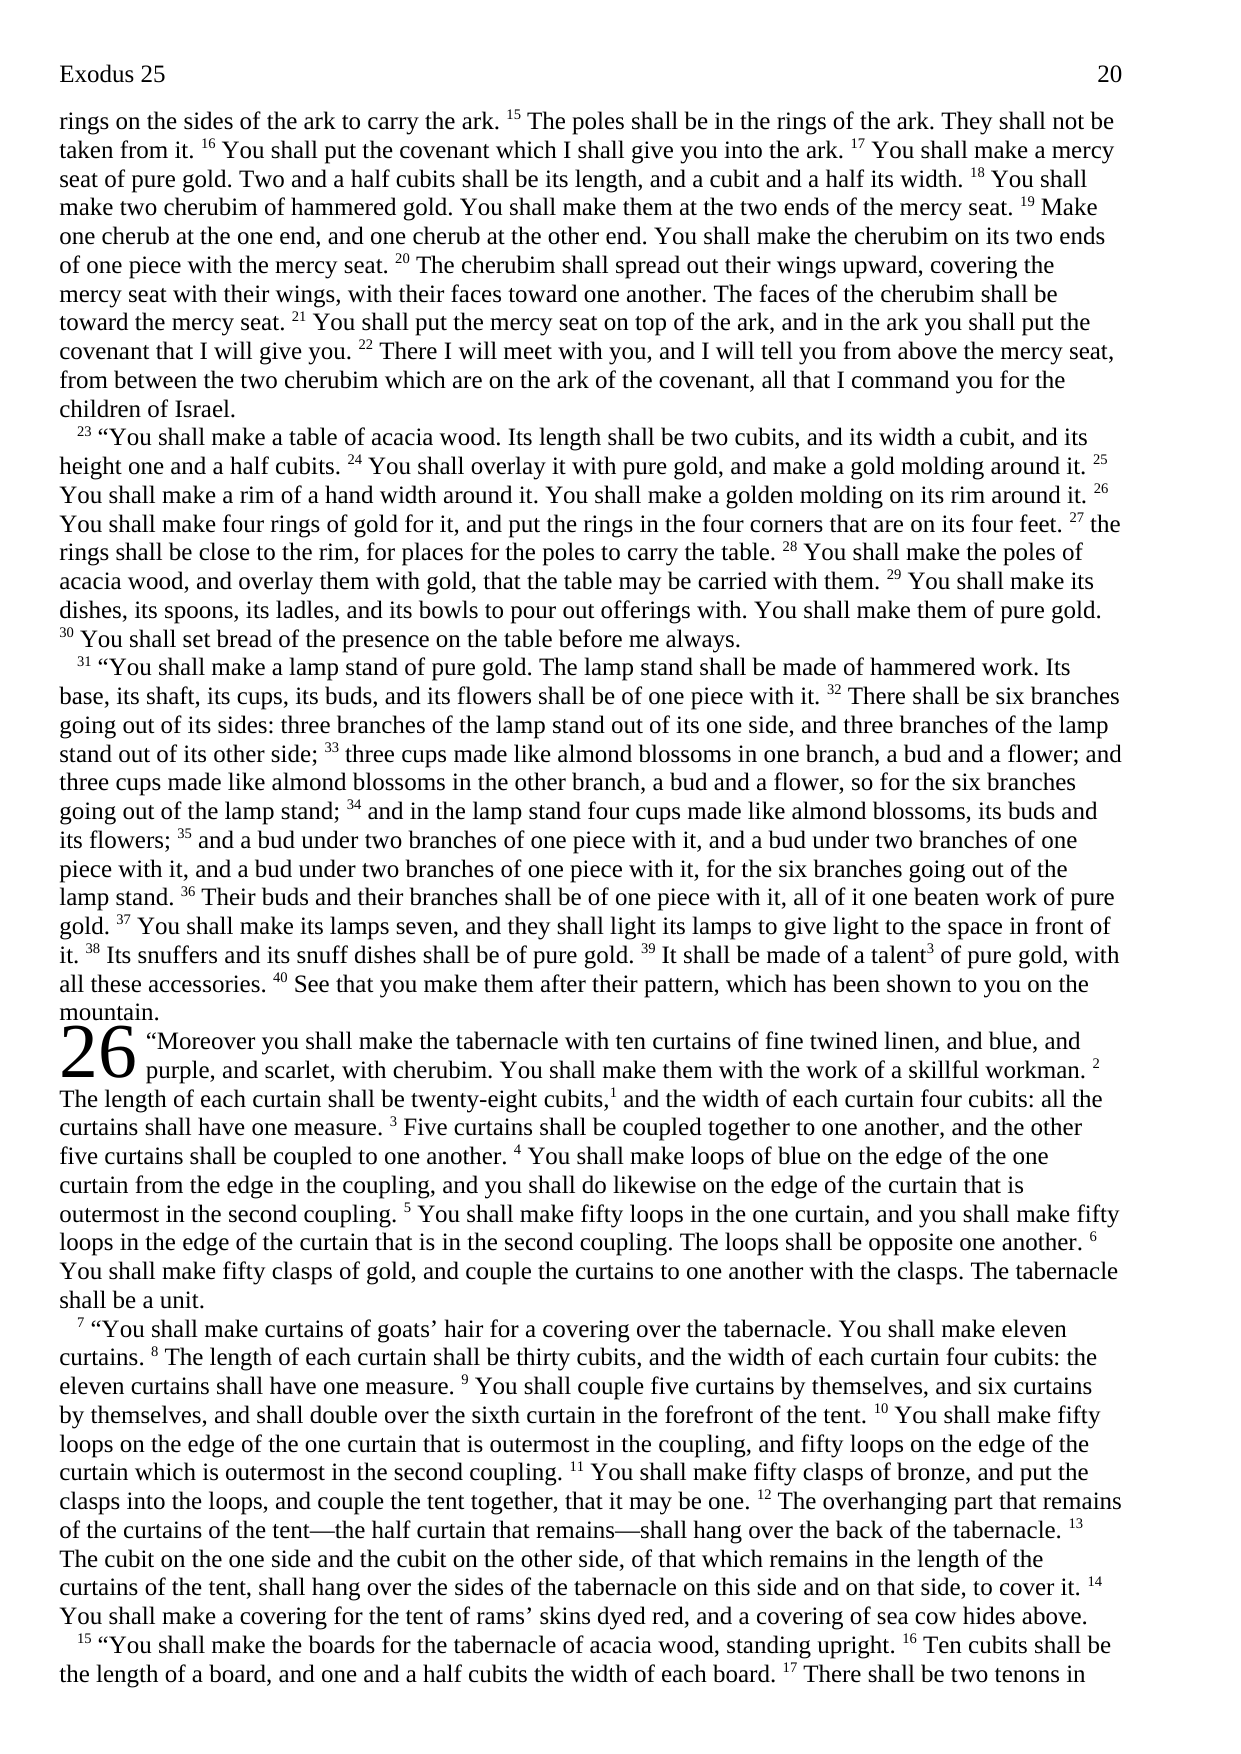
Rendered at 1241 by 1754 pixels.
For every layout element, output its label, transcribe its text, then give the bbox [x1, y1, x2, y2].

text 31 “You shall make a lamp stand of pure gold. The lamp stand shall be made of hammered work. Its base, its shaft, its cups, its buds, and its flowers shall be of one piece with it. 32 There shall be six branches going out of its sides: three branches of the lamp stand out of its one side, and three branches of the lamp stand out of its other side; 33 three cups made like almond blossoms in one branch, a bud and a flower; and three cups made like almond blossoms in the other branch, a bud and a flower, so for the six branches going out of the lamp stand; 34 and in the lamp stand four cups made like almond blossoms, its buds and its flowers; 35 and a bud under two branches of one piece with it, and a bud under two branches of one piece with it, and a bud under two branches of one piece with it, for the six branches going out of the lamp stand. 36 Their buds and their branches shall be of one piece with it, all of it one beaten work of pure gold. 37 You shall make its lamps seven, and they shall light its lamps to give light to the space in front of it. 38 Its snuffers and its snuff dishes shall be of pure gold. 39 It shall be made of a talent3 of pure gold, with all these accessories. 40 See that you make them after their pattern, which has been shown to you on the mountain. [59, 652, 1122, 1026]
text 15 “You shall make the boards for the tabernacle of acacia wood, standing upright. 16 Ten cubits shall be the length of a board, and one and a half cubits the width of each board. 17 There shall be two tenons in [59, 1630, 1122, 1687]
text 7 “You shall make curtains of goats’ hair for a covering over the tabernacle. You shall make eleven curtains. 8 The length of each curtain shall be thirty cubits, and the width of each curtain four cubits: the eleven curtains shall have one measure. 9 You shall couple five curtains by themselves, and six curtains by themselves, and shall double over the sixth curtain in the forefront of the tent. 10 You shall make fifty loops on the edge of the one curtain that is outermost in the coupling, and fifty loops on the edge of the curtain which is outermost in the second coupling. 11 You shall make fifty clasps of bronze, and put the clasps into the loops, and couple the tent together, that it may be one. 12 The overhanging part that remains of the curtains of the tent—the half curtain that remains—shall hang over the back of the tabernacle. 13 The cubit on the one side and the cubit on the other side, of that which remains in the length of the curtains of the tent, shall hang over the sides of the tabernacle on this side and on that side, to cover it. 14 You shall make a covering for the tent of rams’ skins dyed red, and a covering of sea cow hides above. [59, 1314, 1122, 1630]
text 26“Moreover you shall make the tabernacle with ten curtains of fine twined linen, and blue, and purple, and scarlet, with cherubim. You shall make them with the work of a skillful workman. 2 The length of each curtain shall be twenty-eight cubits,1 and the width of each curtain four cubits: all the curtains shall have one measure. 3 Five curtains shall be coupled together to one another, and the other five curtains shall be coupled to one another. 4 You shall make loops of blue on the edge of the one curtain from the edge in the coupling, and you shall do likewise on the edge of the curtain that is outermost in the second coupling. 5 You shall make fifty loops in the one curtain, and you shall make fifty loops in the edge of the curtain that is in the second coupling. The loops shall be opposite one another. 6 You shall make fifty clasps of gold, and couple the curtains to one another with the clasps. The tabernacle shall be a unit. [59, 1026, 1122, 1314]
text rings on the sides of the ark to carry the ark. 15 The poles shall be in the rings of the ark. They shall not be taken from it. 16 You shall put the covenant which I shall give you into the ark. 17 You shall make a mercy seat of pure gold. Two and a half cubits shall be its length, and a cubit and a half its width. 18 You shall make two cherubim of hammered gold. You shall make them at the two ends of the mercy seat. 19 Make one cherub at the one end, and one cherub at the other end. You shall make the cherubim on its two ends of one piece with the mercy seat. 20 The cherubim shall spread out their wings upward, covering the mercy seat with their wings, with their faces toward one another. The faces of the cherubim shall be toward the mercy seat. 21 You shall put the mercy seat on top of the ark, and in the ark you shall put the covenant that I will give you. 22 There I will meet with you, and I will tell you from above the mercy seat, from between the two cherubim which are on the ark of the covenant, all that I command you for the children of Israel. [59, 106, 1122, 422]
text 23 “You shall make a table of acacia wood. Its length shall be two cubits, and its width a cubit, and its height one and a half cubits. 24 You shall overlay it with pure gold, and make a gold molding around it. 25 You shall make a rim of a hand width around it. You shall make a golden molding on its rim around it. 26 You shall make four rings of gold for it, and put the rings in the four corners that are on its four feet. 27 the rings shall be close to the rim, for places for the poles to carry the table. 28 You shall make the poles of acacia wood, and overlay them with gold, that the table may be carried with them. 29 You shall make its dishes, its spoons, its ladles, and its bowls to pour out offerings with. You shall make them of pure gold. 30 You shall set bread of the presence on the table before me always. [59, 422, 1122, 652]
